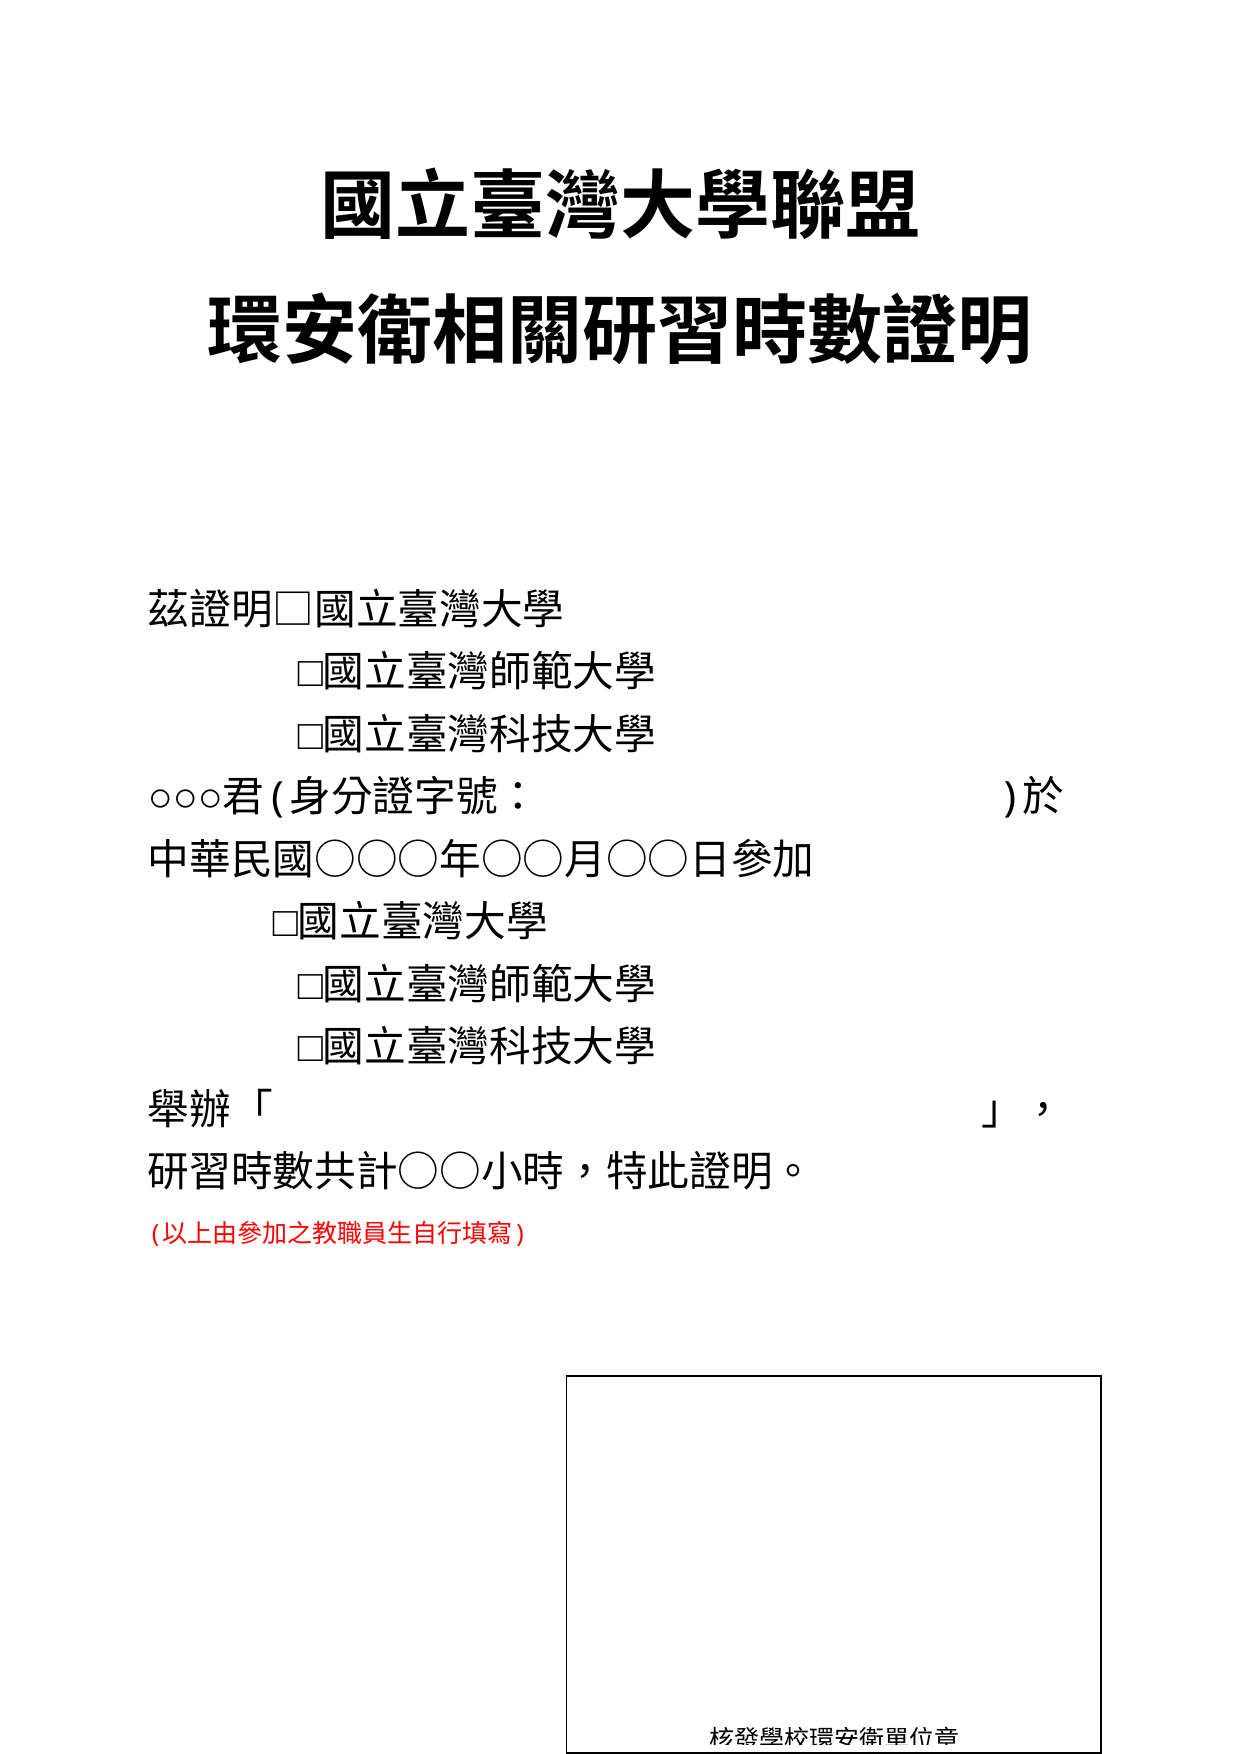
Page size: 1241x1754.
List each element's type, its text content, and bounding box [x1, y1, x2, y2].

text 茲證明□國立臺灣大學 [148, 564, 1092, 627]
text □國立臺灣師範大學 [148, 627, 1092, 689]
text 環安衛相關研習時數證明 [148, 252, 1092, 377]
text □國立臺灣師範大學 [148, 939, 1092, 1002]
text □國立臺灣科技大學 [148, 1002, 1092, 1064]
text 核發學校環安衛單位章 [582, 1720, 1085, 1745]
text □國立臺灣大學 [148, 877, 1092, 939]
text ○○○君(身分證字號： )於中華民國○○○年○○月○○日參加 [148, 752, 1092, 877]
text 舉辦「 」，研習時數共計○○小時，特此證明。 [148, 1064, 1092, 1189]
text □國立臺灣科技大學 [148, 689, 1092, 752]
text 國立臺灣大學聯盟 [148, 127, 1092, 252]
text (以上由參加之教職員生自行填寫) [148, 1189, 1092, 1252]
